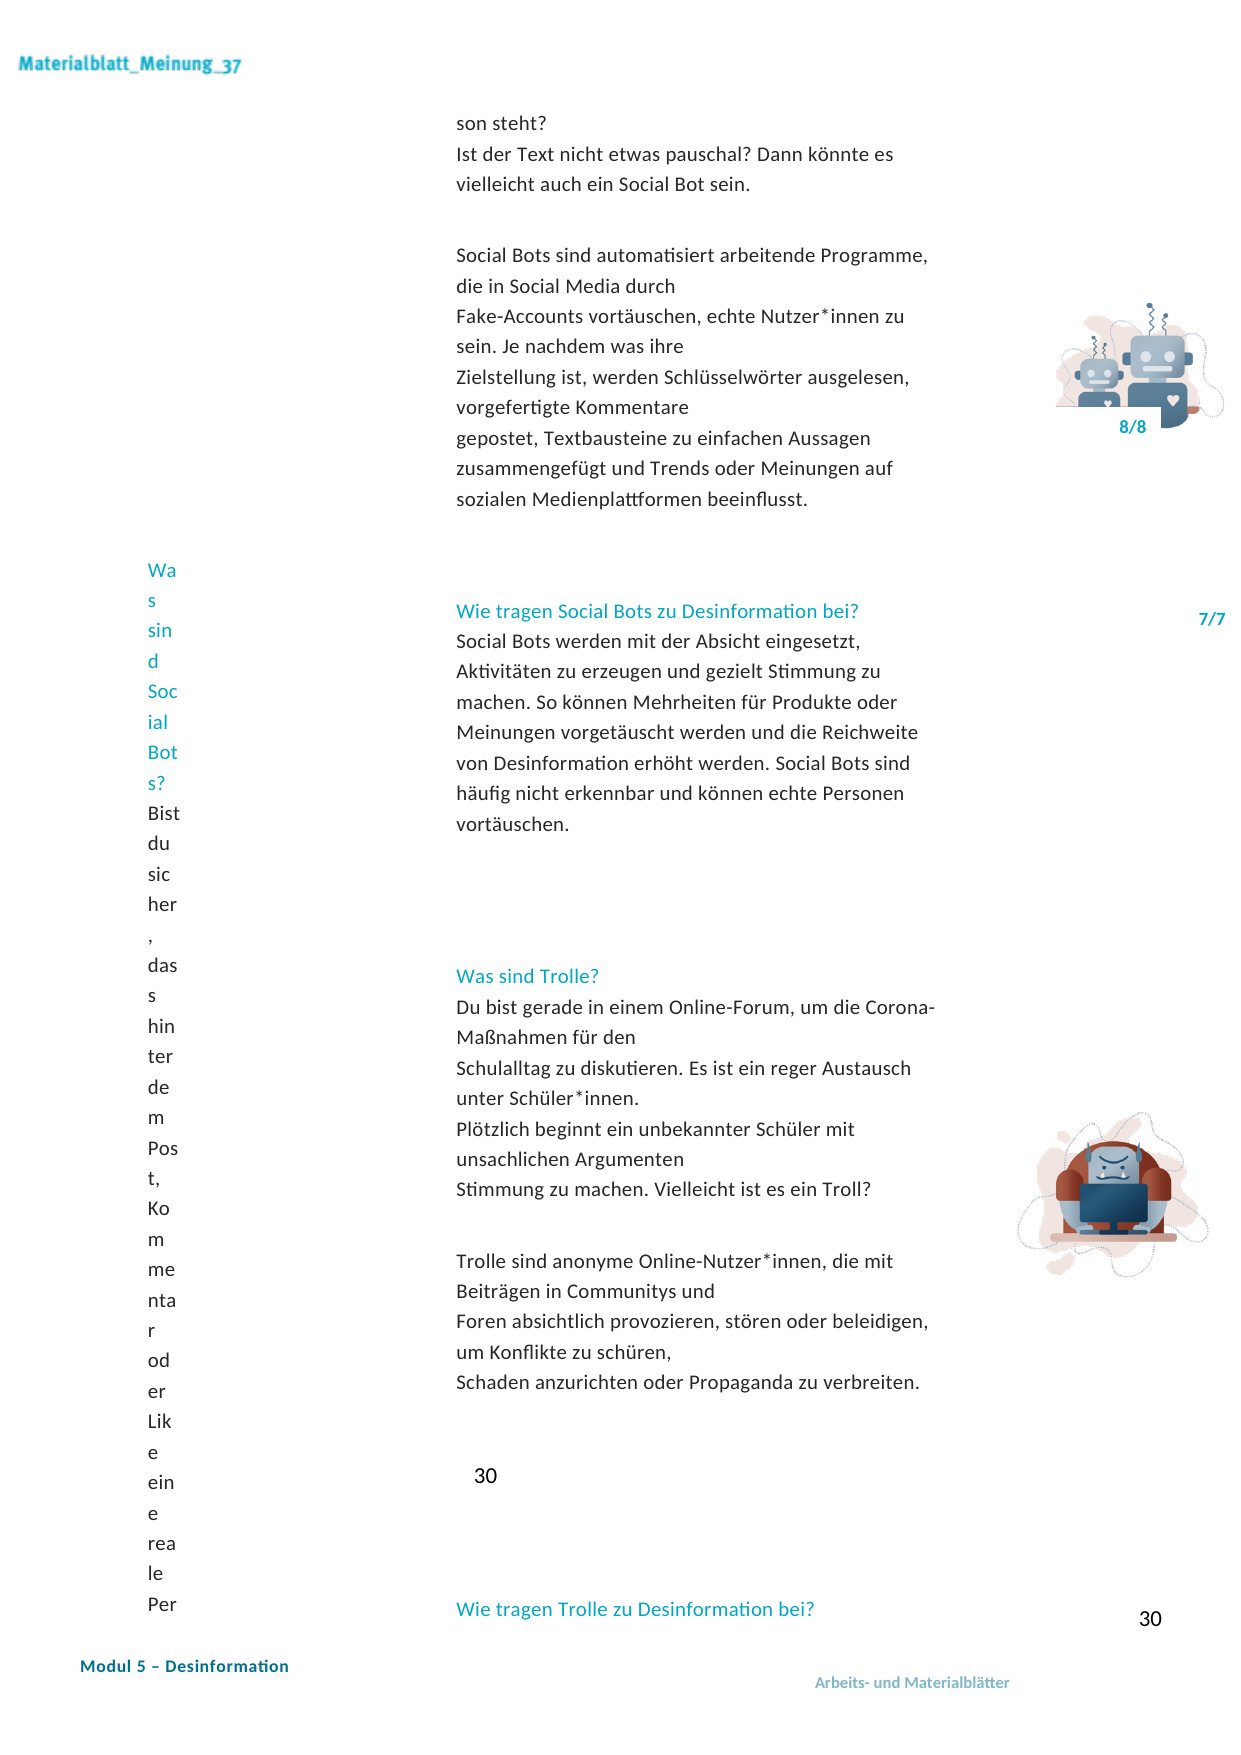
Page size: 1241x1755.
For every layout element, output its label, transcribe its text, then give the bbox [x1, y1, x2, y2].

text Was sind Trolle? [456, 964, 945, 989]
text Social Bots werden mit der Absicht eingesetzt, Aktivitäten zu erzeugen und gezielt Stimmung zu machen. So können Mehrheiten für Produkte oder Meinungen vorgetäuscht werden und die Reichweite von Desinformation erhöht werden. Social Bots sind häufig nicht erkennbar und können echte Personen vortäuschen. [456, 628, 945, 836]
text Trolle sind anonyme Online-Nutzer*innen, die mit Beiträgen in Communitys und Foren absichtlich provozieren, stören oder beleidigen, um Konflikte zu schüren, Schaden anzurichten oder Propaganda zu verbreiten. [456, 1248, 945, 1395]
text Social Bots sind automatisiert arbeitende Programme, die in Social Media durch Fake-Accounts vortäuschen, echte Nutzer*innen zu sein. Je nachdem was ihre Zielstellung ist, werden Schlüsselwörter ausgelesen, vorgefertigte Kommentare gepostet, Textbausteine zu einfachen Aussagen zusammengefügt und Trends oder Meinungen auf sozialen Medienplattformen beeinflusst. [456, 242, 945, 511]
text Arbeits- und Materialblätter [815, 1672, 1011, 1693]
text Wie tragen Social Bots zu Desinformation bei? [456, 598, 945, 623]
text Bist du sicher, dass hinter dem Post, Kommentar oder Like eine reale Per [148, 800, 180, 1616]
text Du bist gerade in einem Online-Forum, um die Corona-Maßnahmen für den Schulalltag zu diskutieren. Es ist ein reger Austausch unter Schüler*innen. Plötzlich beginnt ein unbekannter Schüler mit unsachlichen Argumenten Stimmung zu machen. Vielleicht ist es ein Troll? [456, 994, 945, 1202]
text Wie tragen Trolle zu Desinformation bei? [456, 1596, 945, 1622]
text son steht? Ist der Text nicht etwas pauschal? Dann könnte es vielleicht auch ein Social Bot sein. [456, 110, 945, 197]
text 8/8 [966, 415, 1146, 438]
text Was sind Social Bots? [148, 557, 180, 795]
text [1030, 600, 1241, 647]
text 7/7 [1045, 607, 1226, 630]
